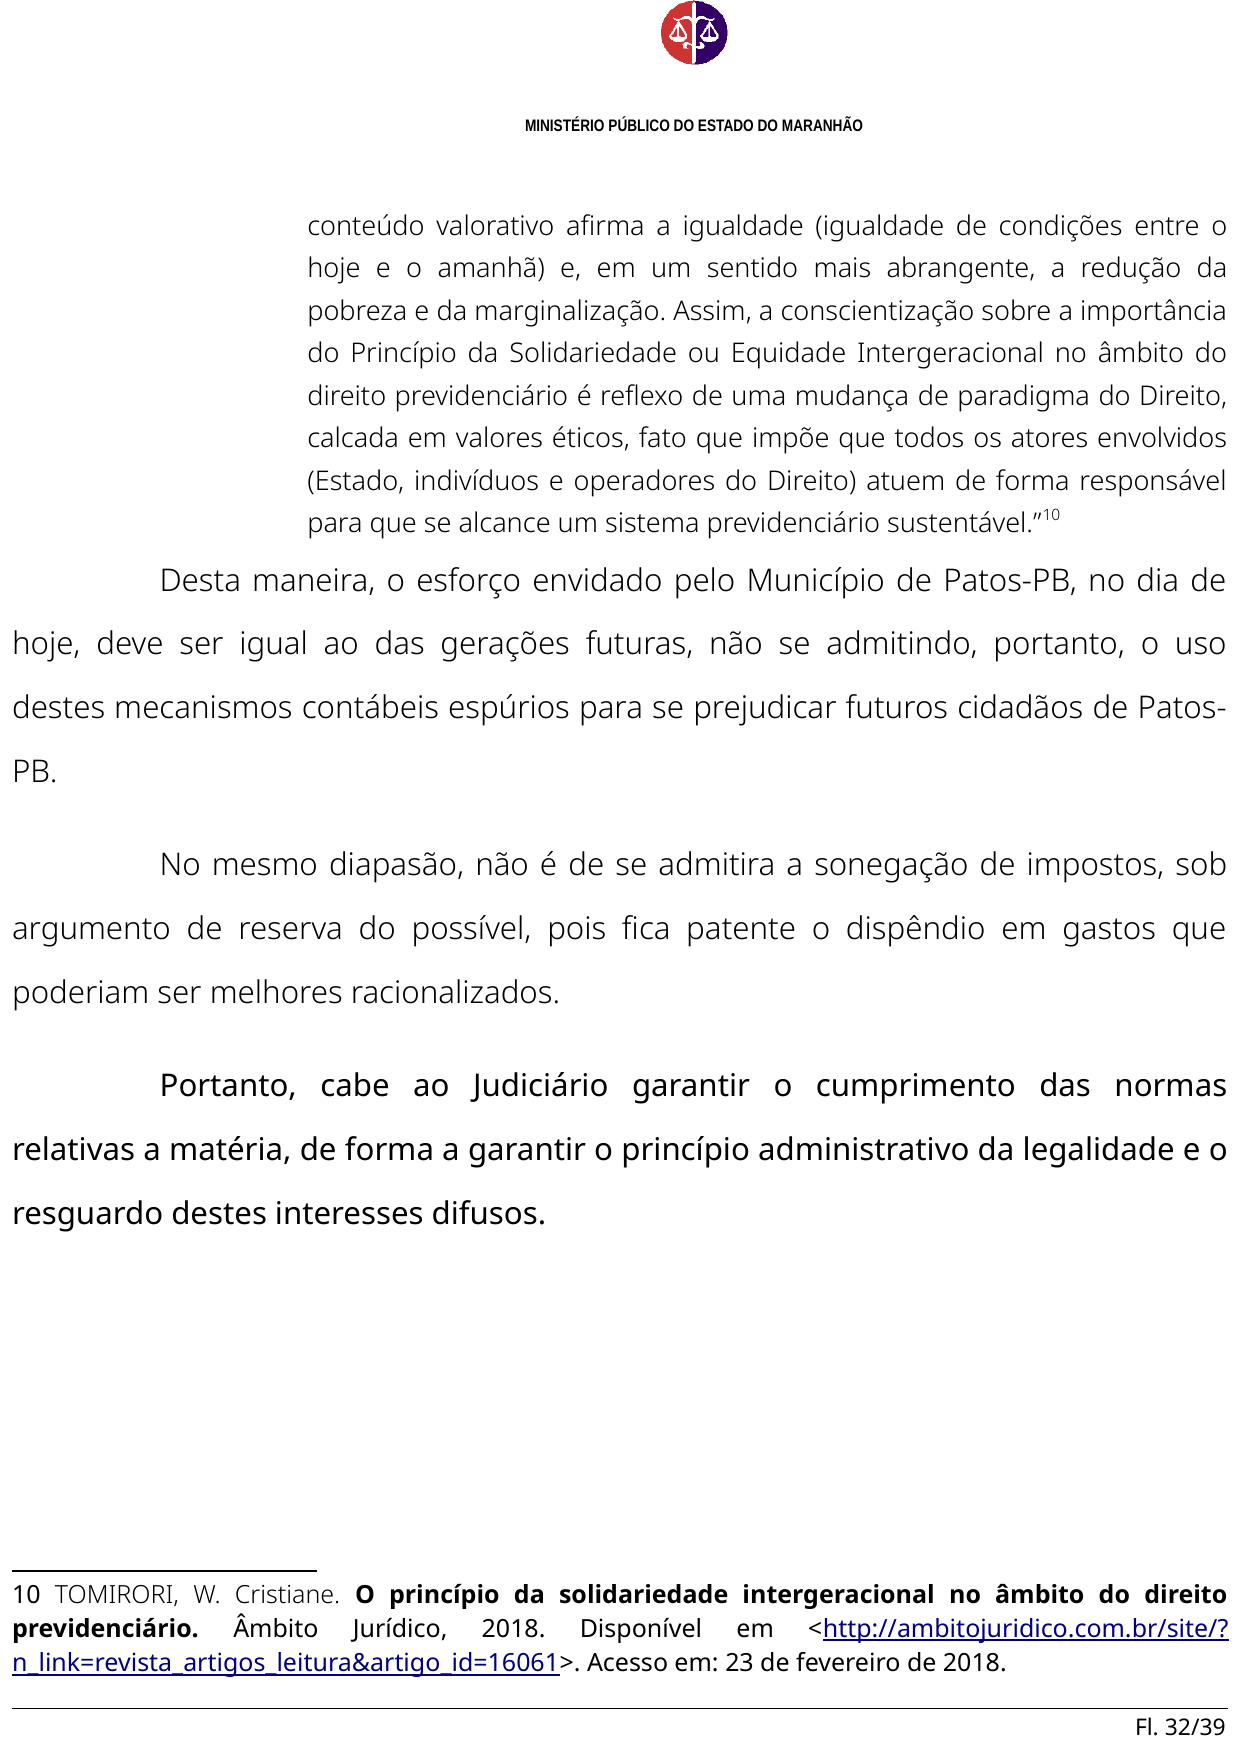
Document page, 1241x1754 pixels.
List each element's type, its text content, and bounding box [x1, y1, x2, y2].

text conteúdo valorativo afirma a igualdade (igualdade de condições entre o hoje e o amanhã) e, em um sentido mais abrangente, a redução da pobreza e da marginalização. Assim, a conscientização sobre a importância do Princípio da Solidariedade ou Equidade Intergeracional no âmbito do direito previdenciário é reflexo de uma mudança de paradigma do Direito, calcada em valores éticos, fato que impõe que todos os atores envolvidos (Estado, indivíduos e operadores do Direito) atuem de forma responsável para que se alcance um sistema previdenciário sustentável.” [307, 207, 1228, 540]
text Desta maneira, o esforço envidado pelo Município de Patos-PB, no dia de hoje, deve ser igual ao das gerações futuras, não se admitindo, portanto, o uso destes mecanismos contábeis espúrios para se prejudicar futuros cidadãos de Patos-PB. [12, 557, 1228, 792]
picture [660, 0, 728, 65]
text No mesmo diapasão, não é de se admitira a sonegação de impostos, sob argumento de reserva do possível, pois fica patente o dispêndio em gastos que poderiam ser melhores racionalizados. [12, 842, 1228, 1013]
text Portanto, cabe ao Judiciário garantir o cumprimento das normas relativas a matéria, de forma a garantir o princípio administrativo da legalidade e o resguardo destes interesses difusos. [12, 1063, 1228, 1234]
text TOMIRORI, W. Cristiane. O princípio da solidariedade intergeracional no âmbito do direito previdenciário. Âmbito Jurídico, 2018. Disponível em <http://ambitojuridico.com.br/site/?n_link=revista_artigos_leitura&artigo_id=16061>. Acesso em: 23 de fevereiro de 2018. [12, 1577, 1228, 1679]
